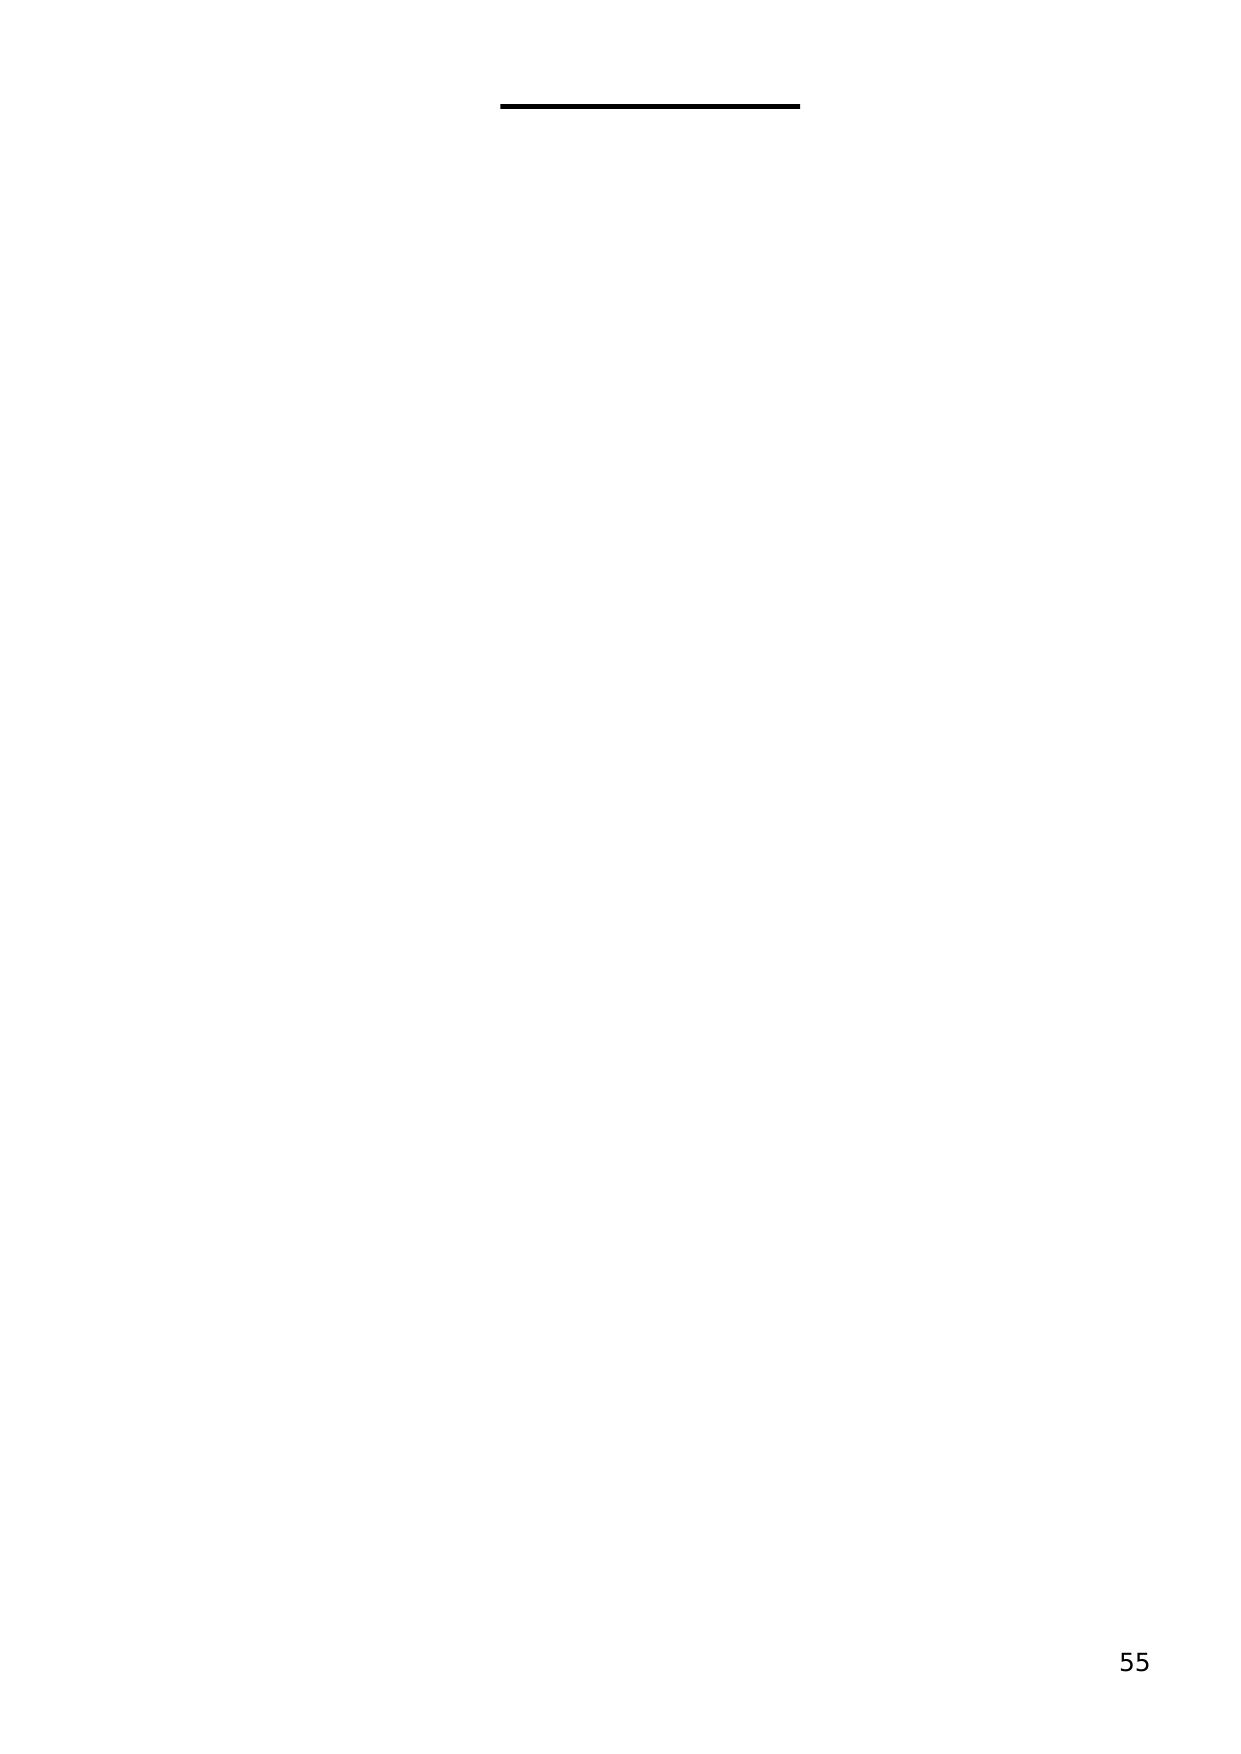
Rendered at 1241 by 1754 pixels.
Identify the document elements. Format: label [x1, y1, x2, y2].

picture [500, 104, 801, 109]
